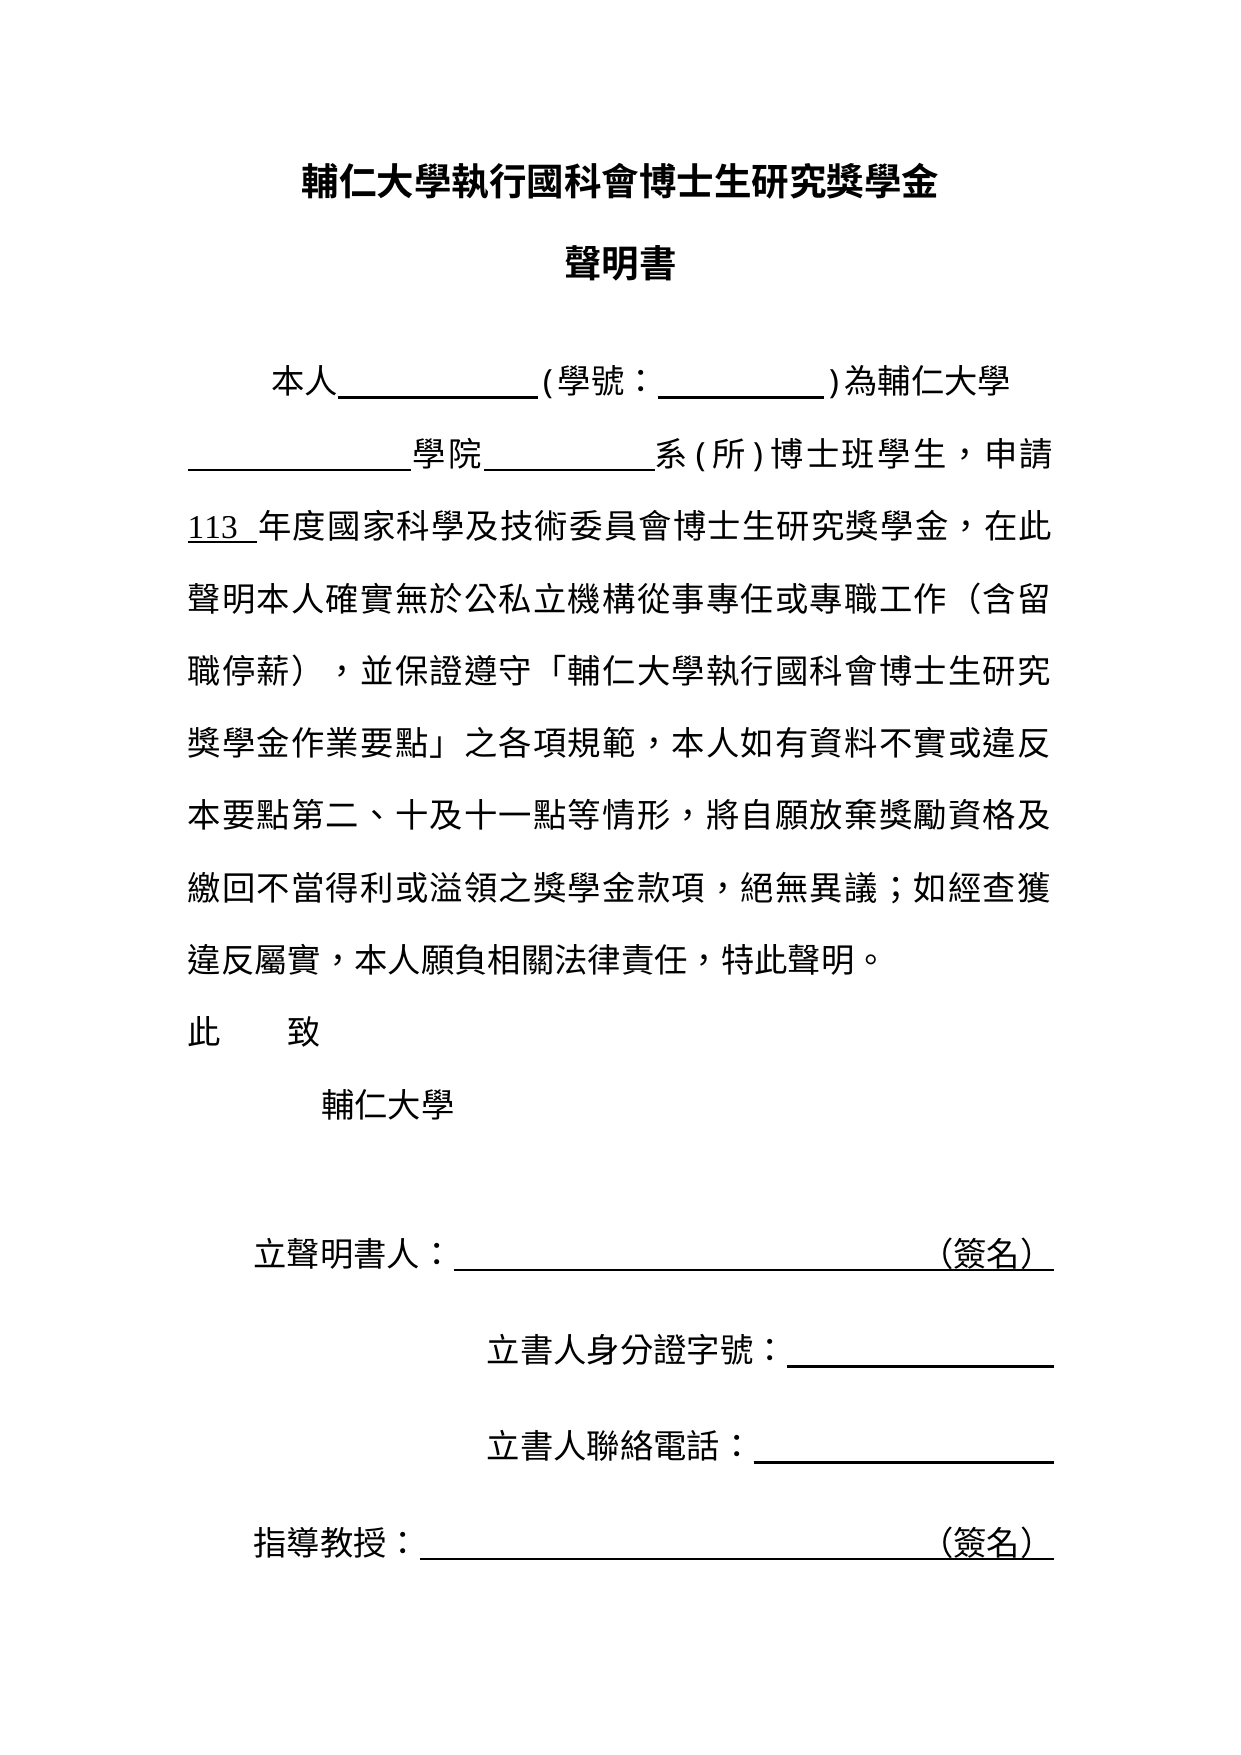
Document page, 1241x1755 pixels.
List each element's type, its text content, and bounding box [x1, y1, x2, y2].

text 指導教授： （簽名） [187, 1517, 1053, 1565]
text 立聲明書人： （簽名） [187, 1227, 1053, 1276]
text 聲明書 [187, 234, 1053, 288]
text 立書人聯絡電話： [187, 1420, 1053, 1468]
text 學院 系(所)博士班學生，申請 113 年度國家科學及技術委員會博士生研究獎學金，在此聲明本人確實無於公私立機構從事專任或專職工作（含留職停薪），並保證遵守「輔仁大學執行國科會博士生研究獎學金作業要點」之各項規範，本人如有資料不實或違反本要點第二、十及十一點等情形，將自願放棄獎勵資格及繳回不當得利或溢領之獎學金款項，絕無異議；如經查獲違反屬實，本人願負相關法律責任，特此聲明。 [187, 428, 1053, 982]
text 立書人身分證字號： [187, 1324, 1053, 1372]
text 此 致 [187, 1006, 1053, 1054]
text 輔仁大學 [187, 1078, 1053, 1127]
text 本人 (學號： )為輔仁大學 [187, 355, 1053, 403]
text 輔仁大學執行國科會博士生研究獎學金 [187, 151, 1053, 206]
